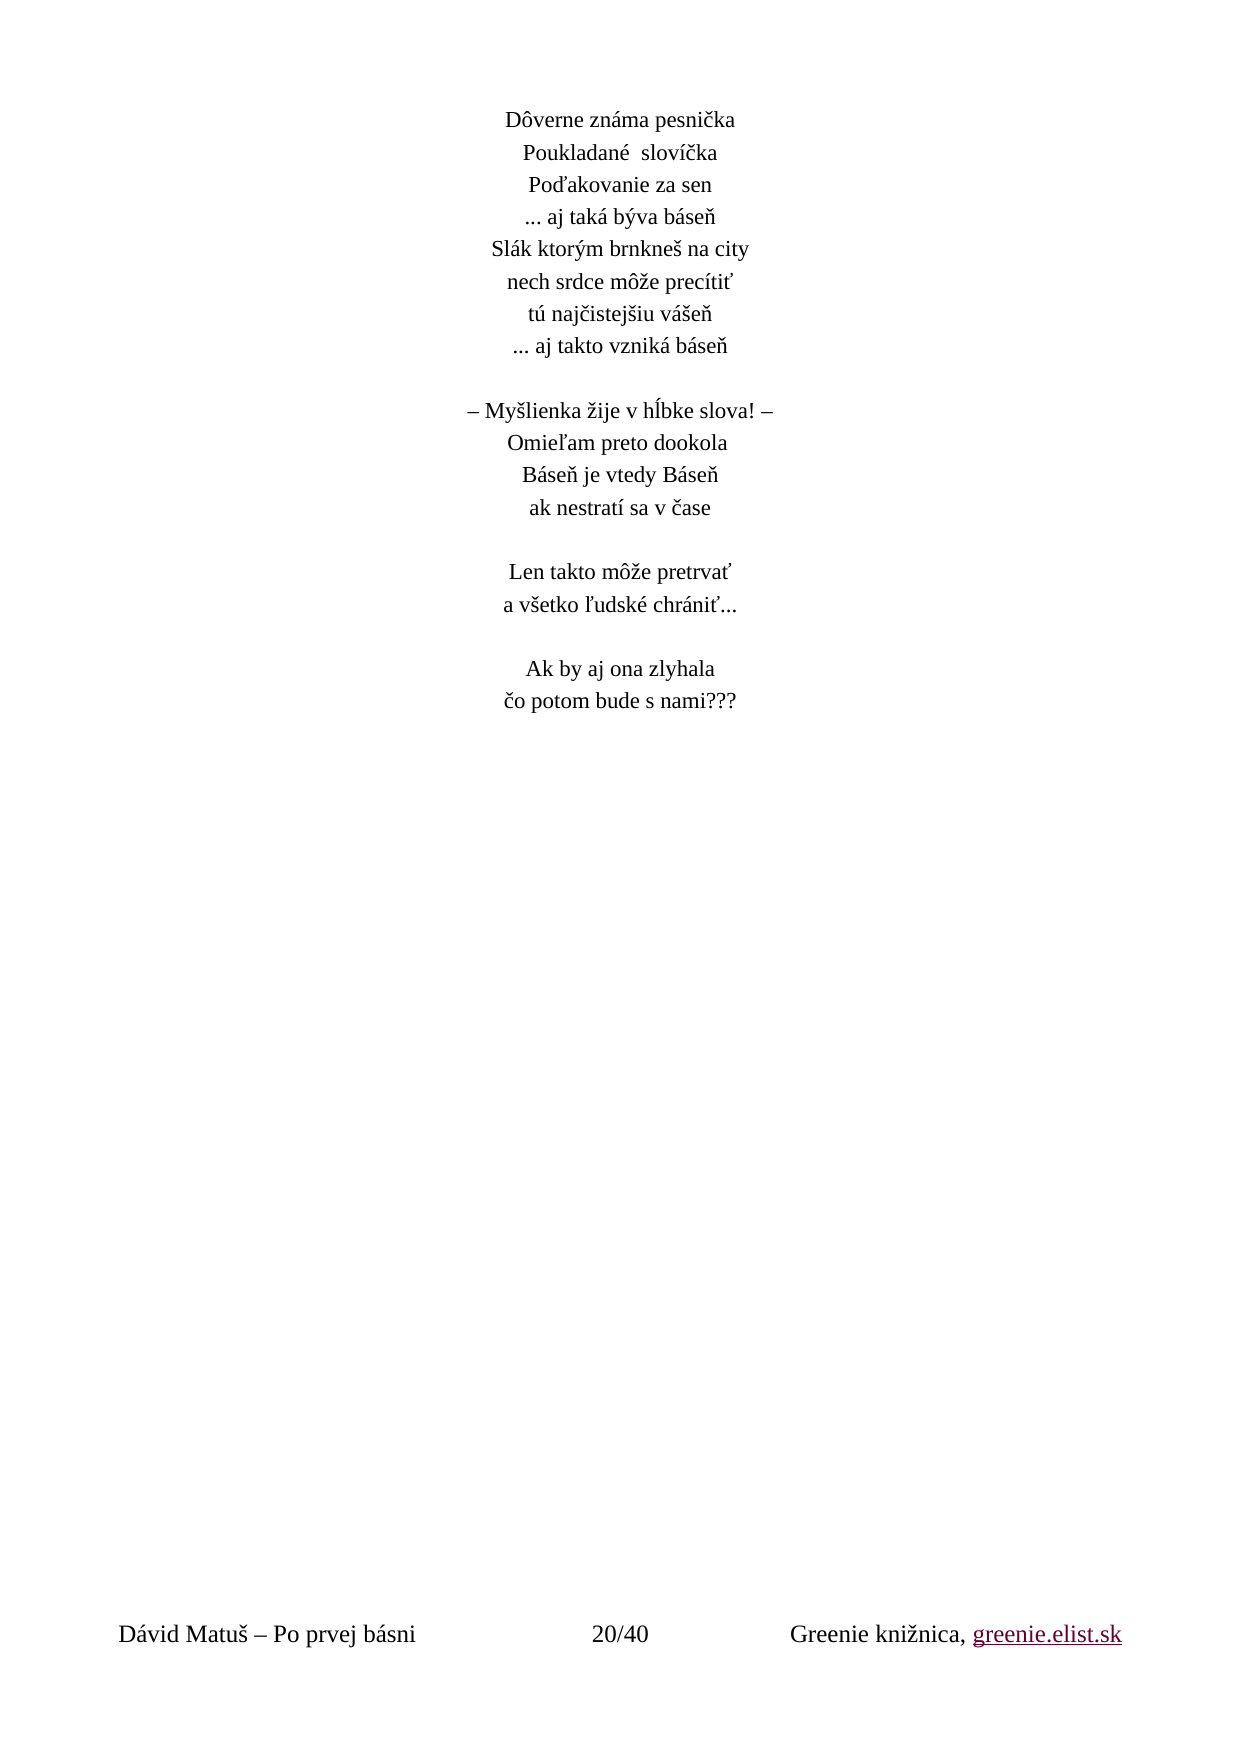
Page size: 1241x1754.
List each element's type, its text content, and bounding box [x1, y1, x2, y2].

text ... aj taká býva báseň [106, 203, 1134, 229]
text Poukladané slovíčka [106, 138, 1134, 165]
text čo potom bude s nami??? [106, 687, 1134, 714]
text Omieľam preto dookola [106, 429, 1134, 456]
text ... aj takto vzniká báseň [106, 332, 1134, 359]
text tú najčistejšiu vášeň [106, 300, 1134, 326]
text – Myšlienka žije v hĺbke slova! – [106, 397, 1134, 423]
text a všetko ľudské chrániť... [106, 591, 1134, 617]
text Len takto môže pretrvať [106, 558, 1134, 585]
text Poďakovanie za sen [106, 171, 1134, 197]
text Báseň je vtedy Báseň [106, 461, 1134, 488]
text nech srdce môže precítiť [106, 268, 1134, 294]
text Ak by aj ona zlyhala [106, 655, 1134, 682]
text Slák ktorým brnkneš na city [106, 235, 1134, 262]
text ak nestratí sa v čase [106, 494, 1134, 520]
text Dôverne známa pesnička [106, 106, 1134, 133]
